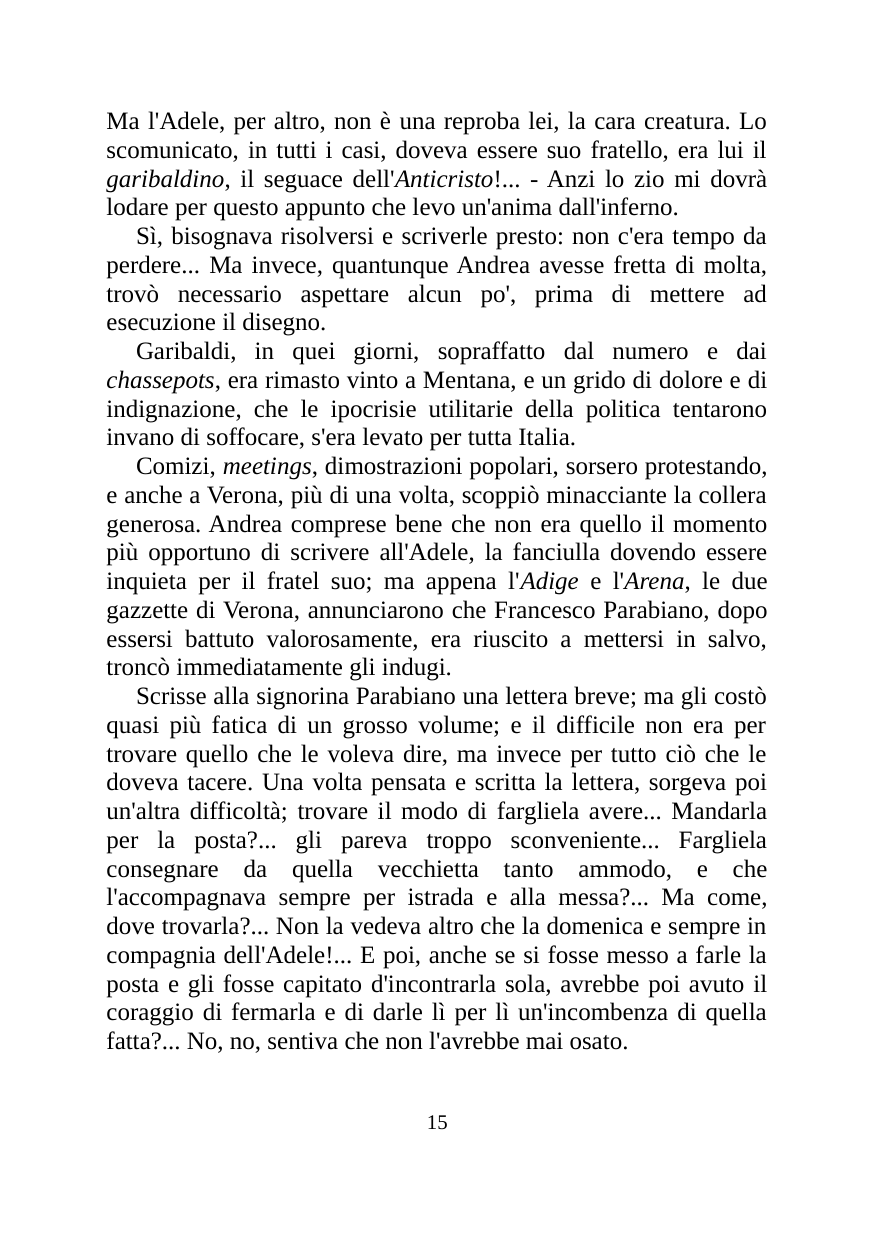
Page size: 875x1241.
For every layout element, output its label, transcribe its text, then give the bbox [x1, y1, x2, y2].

text Sì, bisognava risolversi e scriverle presto: non c'era tempo da perdere... Ma invece, quantunque Andrea avesse fretta di molta, trovò necessario aspettare alcun po', prima di mettere ad esecuzione il disegno. [106, 221, 768, 336]
text Comizi, meetings, dimostrazioni popolari, sorsero protestando, e anche a Verona, più di una volta, scoppiò minacciante la collera generosa. Andrea comprese bene che non era quello il momento più opportuno di scrivere all'Adele, la fanciulla dovendo essere inquieta per il fratel suo; ma appena l'Adige e l'Arena, le due gazzette di Verona, annunciarono che Francesco Parabiano, dopo essersi battuto valorosamente, era riuscito a mettersi in salvo, troncò immediatamente gli indugi. [106, 451, 768, 681]
text - Ma l'Adele, per altro, non è una reproba lei, la cara creatura. Lo scomunicato, in tutti i casi, doveva essere suo fratello, era lui il garibaldino, il seguace dell'Anticristo!... - Anzi lo zio mi dovrà lodare per questo appunto che levo un'anima dall'inferno. [106, 106, 768, 221]
text Scrisse alla signorina Parabiano una lettera breve; ma gli costò quasi più fatica di un grosso volume; e il difficile non era per trovare quello che le voleva dire, ma invece per tutto ciò che le doveva tacere. Una volta pensata e scritta la lettera, sorgeva poi un'altra difficoltà; trovare il modo di fargliela avere... Mandarla per la posta?... gli pareva troppo sconveniente... Fargliela consegnare da quella vecchietta tanto ammodo, e che l'accompagnava sempre per istrada e alla messa?... Ma come, dove trovarla?... Non la vedeva altro che la domenica e sempre in compagnia dell'Adele!... E poi, anche se si fosse messo a farle la posta e gli fosse capitato d'incontrarla sola, avrebbe poi avuto il coraggio di fermarla e di darle lì per lì un'incombenza di quella fatta?... No, no, sentiva che non l'avrebbe mai osato. [106, 681, 768, 1055]
text Garibaldi, in quei giorni, sopraffatto dal numero e dai chassepots, era rimasto vinto a Mentana, e un grido di dolore e di indignazione, che le ipocrisie utilitarie della politica tentarono invano di soffocare, s'era levato per tutta Italia. [106, 336, 768, 451]
